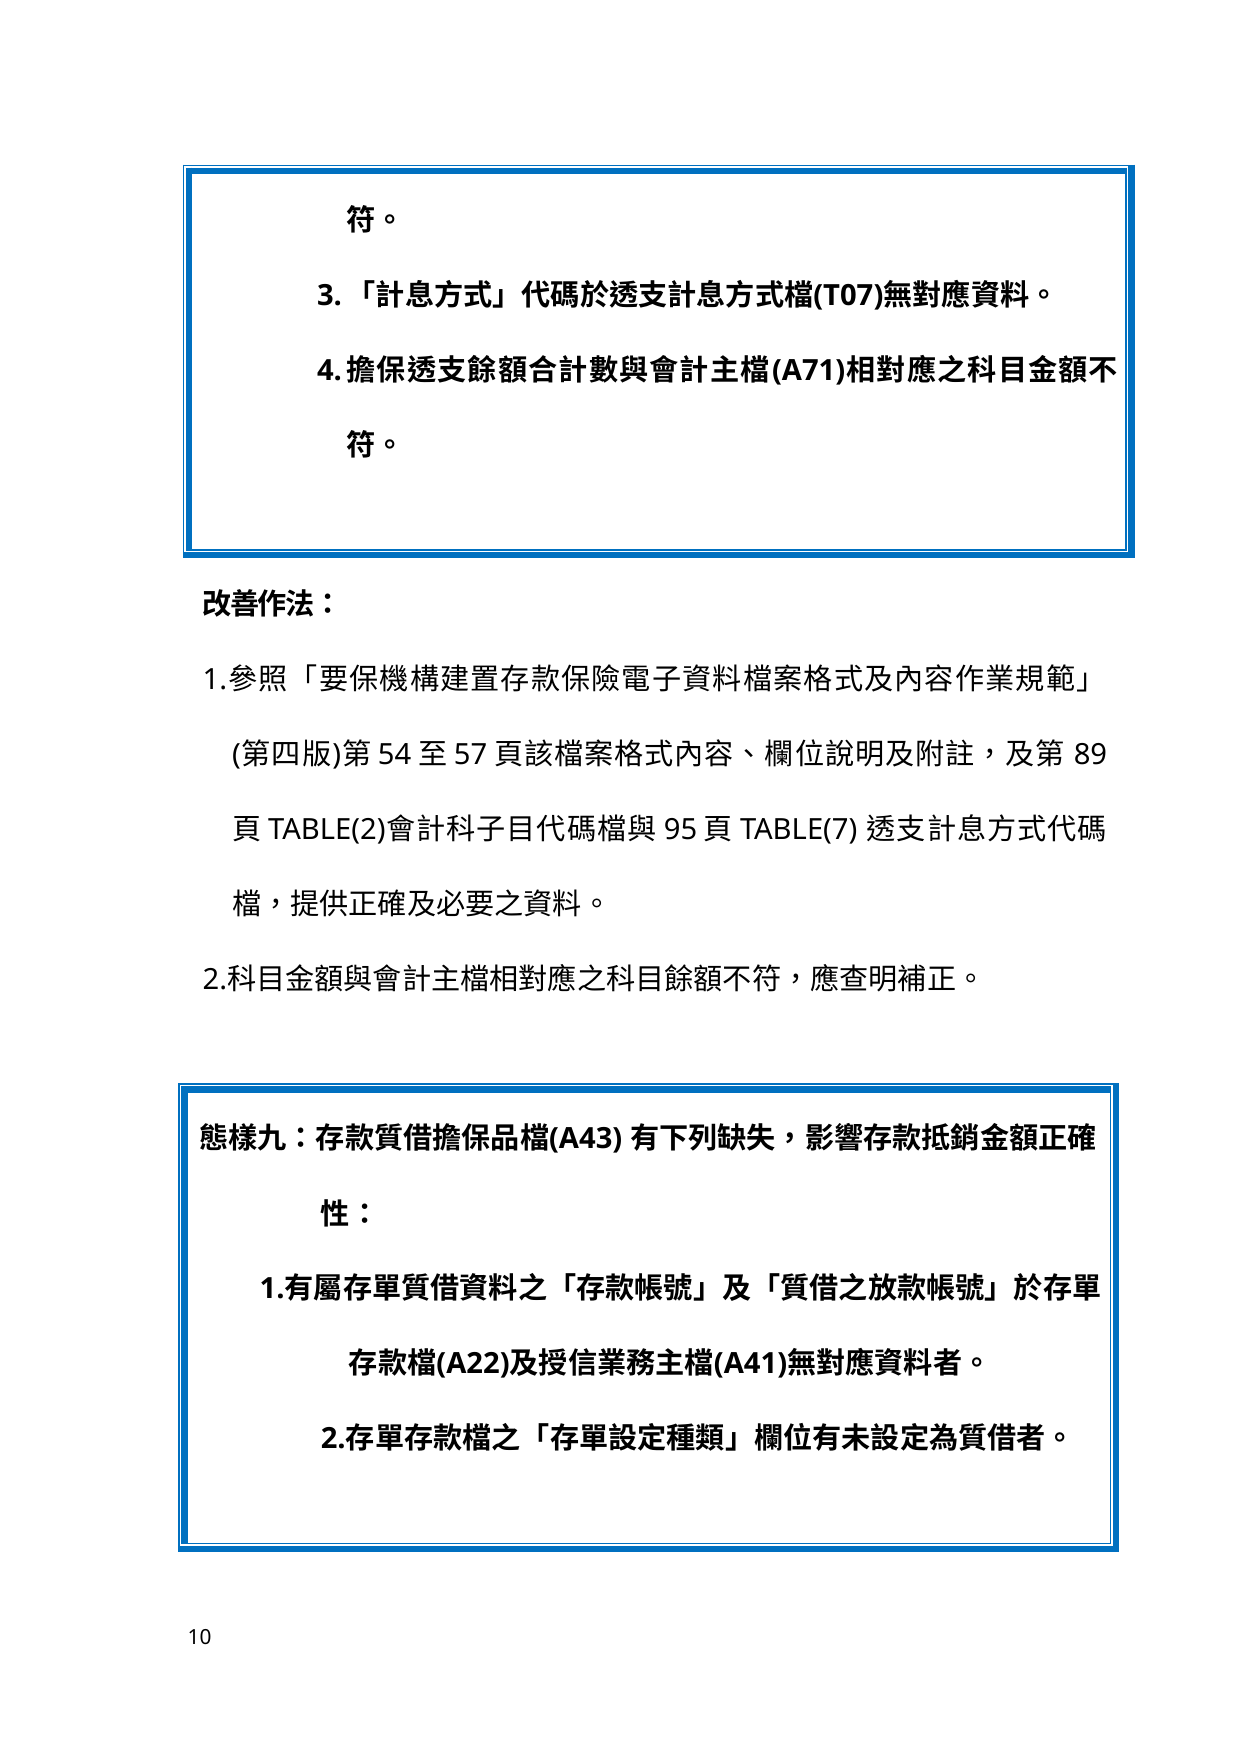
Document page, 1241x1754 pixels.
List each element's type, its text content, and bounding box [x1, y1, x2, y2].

text 1.參照「要保機構建置存款保險電子資料檔案格式及內容作業規範」(第四版)第54至57頁該檔案格式內容、欄位說明及附註，及第89頁TABLE(2)會計科子目代碼檔與95頁TABLE(7) 透支計息方式代碼檔，提供正確及必要之資料。 [202, 633, 1107, 933]
text 2.科目金額與會計主檔相對應之科目餘額不符，應查明補正。 [202, 933, 1107, 1008]
table_header 態樣九：存款質借擔保品檔(A43) 有下列缺失，影響存款抵銷金額正確性： 1.有屬存單質借資料之「存款帳號」及「質借之放款帳號」於存單存款檔(A22)及授信業務主檔(A41)無對應資料者。 2.存單存款檔之「存單設定種類」欄位有未設定為質借者。 [188, 1093, 1110, 1543]
text 改善作法： [202, 558, 1107, 633]
table_header 態樣八：透支（融資）明細檔(A42)有下列缺失，影響存款抵銷金額正確性： 「會計科子目代碼」於會計科子目代碼檔(T02)無對應資料。 客戶透支總餘額與對應之存款帳戶餘額（負值）絕對值不符。 「計息方式」代碼於透支計息方式檔(T07)無對應資料。 擔保透支餘額合計數與會計主檔(A71)相對應之科目金額不符。 [192, 174, 1125, 549]
